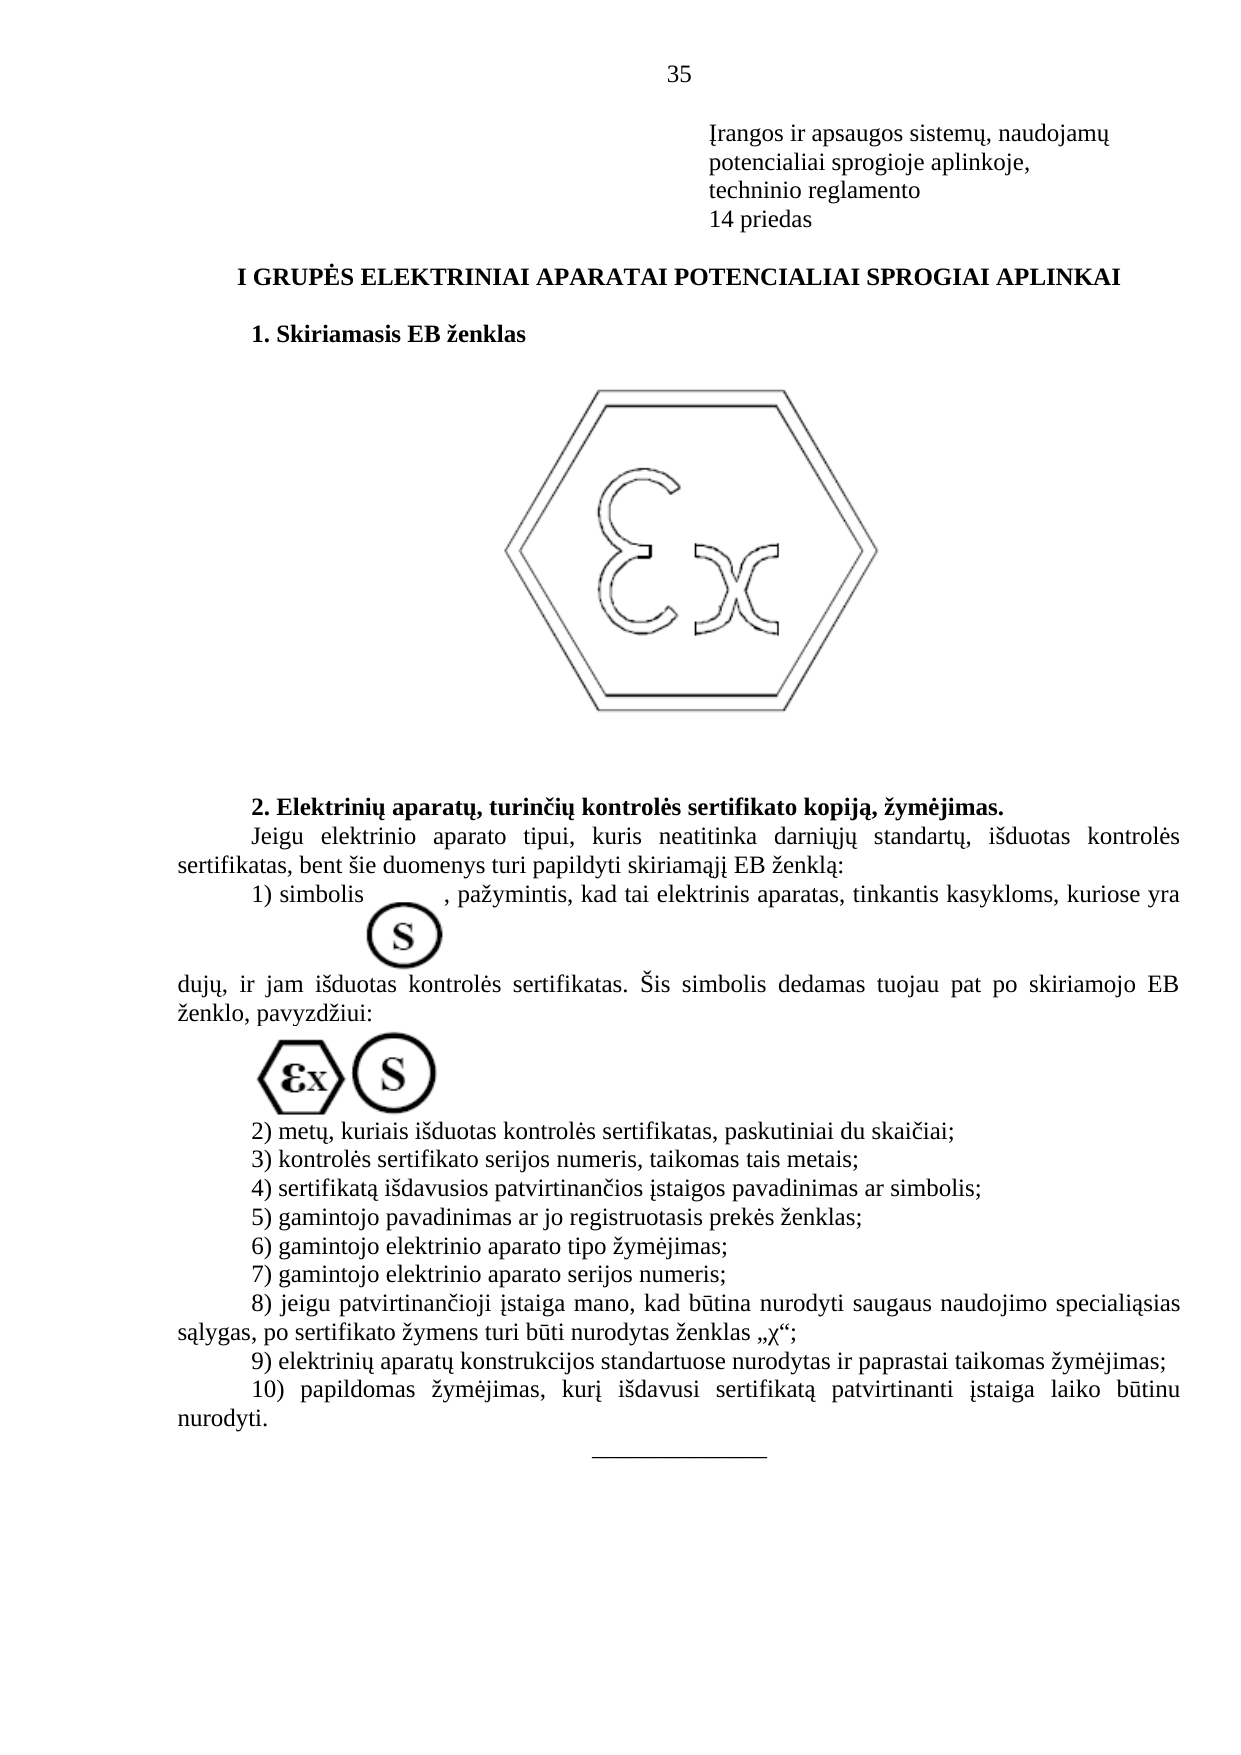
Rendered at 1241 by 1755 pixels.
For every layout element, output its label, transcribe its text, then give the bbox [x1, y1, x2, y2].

text techninio reglamento [177, 176, 1181, 204]
text potencialiai sprogioje aplinkoje, [177, 147, 1181, 176]
text 4) sertifikatą išdavusios patvirtinančios įstaigos pavadinimas ar simbolis; [177, 1173, 1181, 1202]
text 6) gamintojo elektrinio aparato tipo žymėjimas; [177, 1231, 1181, 1259]
text 7) gamintojo elektrinio aparato serijos numeris; [177, 1259, 1181, 1288]
text 1. Skiriamasis EB ženklas [177, 319, 1181, 348]
text I GRUPĖS ELEKTRINIAI APARATAI POTENCIALIAI SPROGIAI APLINKAI [177, 262, 1181, 291]
text 14 priedas [177, 204, 1181, 233]
text 10) papildomas žymėjimas, kurį išdavusi sertifikatą patvirtinanti įstaiga laiko būtinu nurodyti. [177, 1374, 1181, 1432]
text 1) simbolis, pažymintis, kad tai elektrinis aparatas, tinkantis kasykloms, kuriose yra dujų, ir jam išduotas kontrolės sertifikatas. Šis simbolis dedamas tuojau pat po skiriamojo EB ženklo, pavyzdžiui: [177, 879, 1181, 1027]
text 2. Elektrinių aparatų, turinčių kontrolės sertifikato kopiją, žymėjimas. [177, 792, 1181, 821]
text Jeigu elektrinio aparato tipui, kuris neatitinka darniųjų standartų, išduotas kontrolės sertifikatas, bent šie duomenys turi papildyti skiriamąjį EB ženklą: [177, 821, 1181, 879]
text 3) kontrolės sertifikato serijos numeris, taikomas tais metais; [177, 1144, 1181, 1173]
text 8) jeigu patvirtinančioji įstaiga mano, kad būtina nurodyti saugaus naudojimo specialiąsias sąlygas, po sertifikato žymens turi būti nurodytas ženklas „χ“; [177, 1288, 1181, 1346]
text ______________ [177, 1432, 1181, 1461]
text Įrangos ir apsaugos sistemų, naudojamų [709, 118, 1181, 147]
text 2) metų, kuriais išduotas kontrolės sertifikatas, paskutiniai du skaičiai; [177, 1116, 1181, 1144]
text 9) elektrinių aparatų konstrukcijos standartuose nurodytas ir paprastai taikomas žymėjimas; [177, 1346, 1181, 1374]
text 5) gamintojo pavadinimas ar jo registruotasis prekės ženklas; [177, 1202, 1181, 1231]
